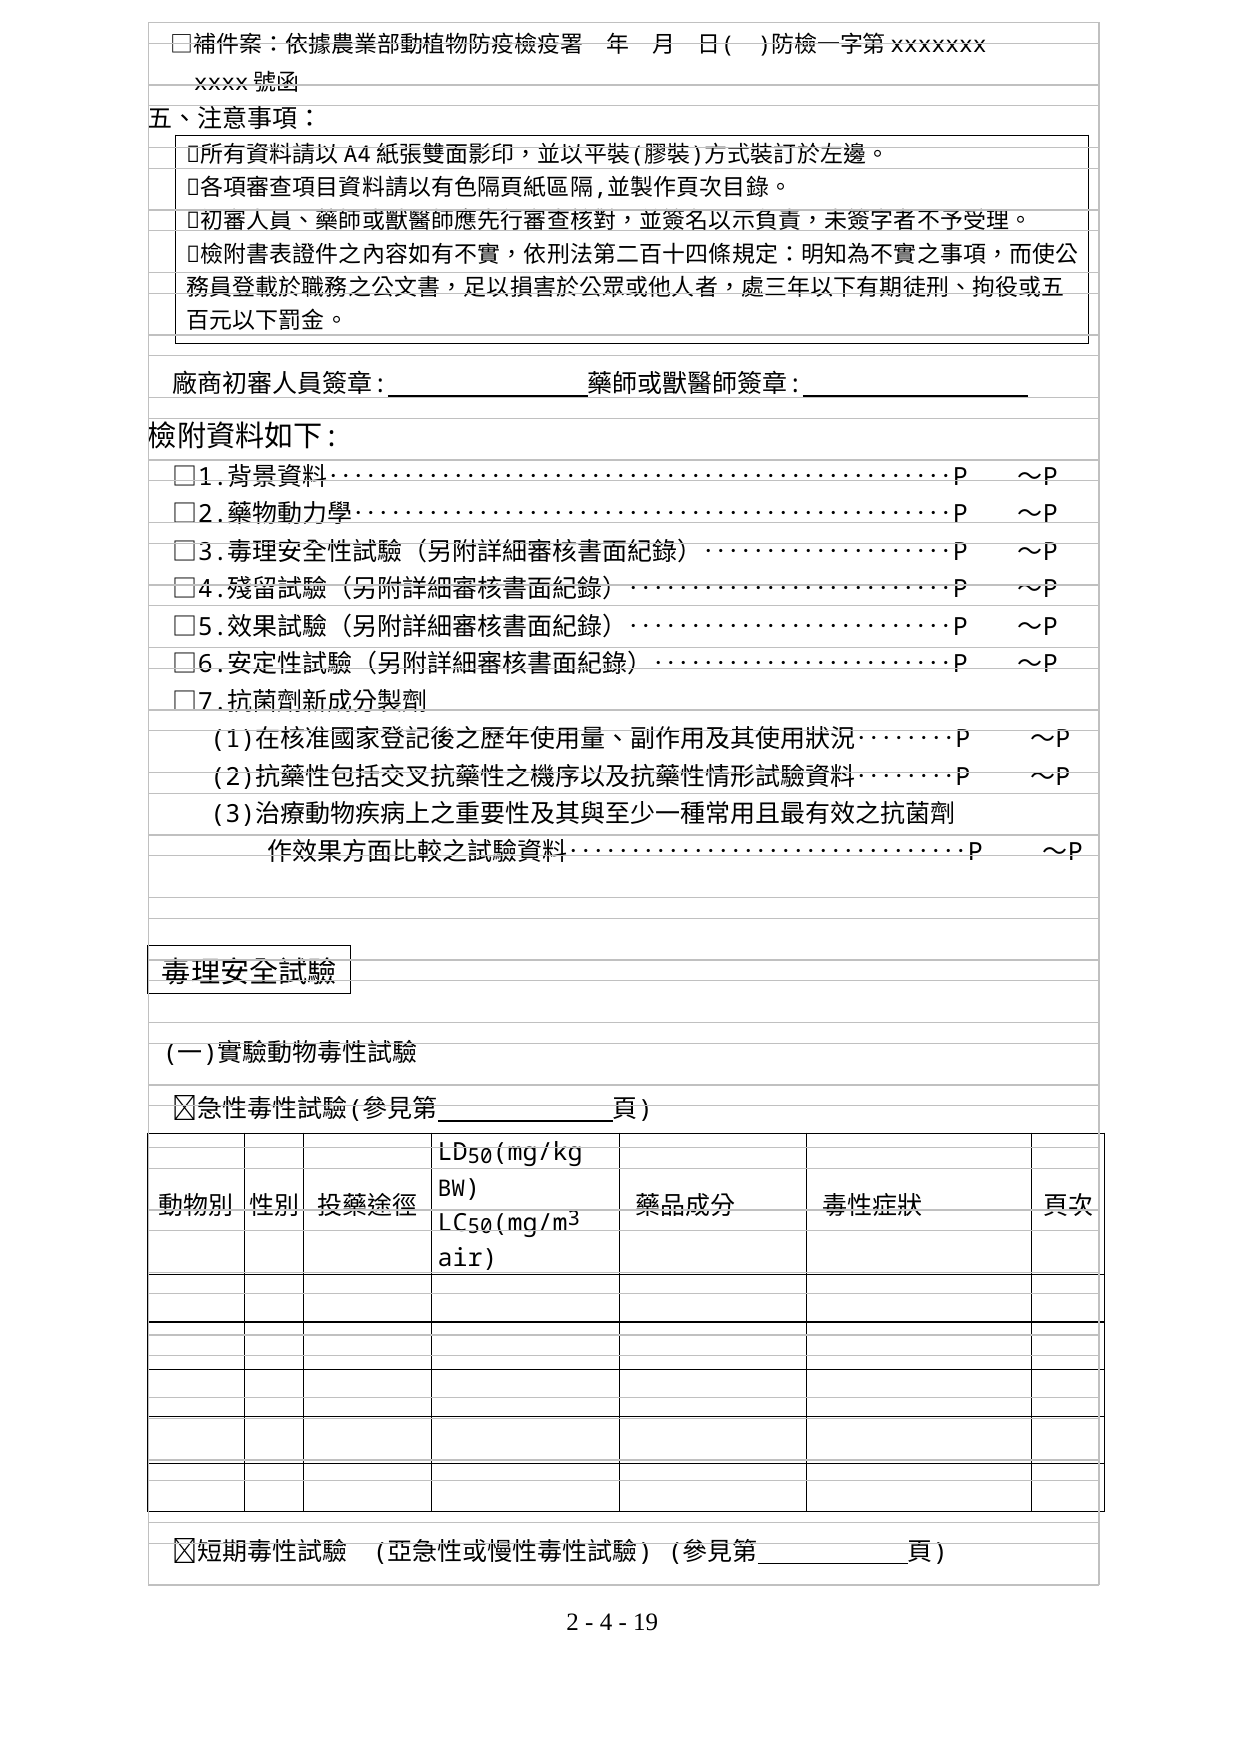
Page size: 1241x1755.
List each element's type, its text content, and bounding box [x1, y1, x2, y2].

table_header 所有資料請以A4紙張雙面影印，並以平裝(膠裝)方式裝訂於左邊。 各項審查項目資料請以有色隔頁紙區隔,並製作頁次目錄。 初審人員、藥師或獸醫師應先行審查核對，並簽名以示負責，未簽字者不予受理。 檢附書表證件之內容如有不實，依刑法第二百十四條規定：明知為不實之事項，而使公務員登載於職務之公文書，足以損害於公眾或他人者，處三年以下有期徒刑、拘役或五百元以下罰金。 [176, 231, 1088, 272]
table_cell [304, 1481, 431, 1511]
table_header 毒理安全試驗 [149, 946, 350, 959]
table_header 所有資料請以A4紙張雙面影印，並以平裝(膠裝)方式裝訂於左邊。 各項審查項目資料請以有色隔頁紙區隔,並製作頁次目錄。 初審人員、藥師或獸醫師應先行審查核對，並簽名以示負責，未簽字者不予受理。 檢附書表證件之內容如有不實，依刑法第二百十四條規定：明知為不實之事項，而使公務員登載於職務之公文書，足以損害於公眾或他人者，處三年以下有期徒刑、拘役或五百元以下罰金。 [176, 169, 1088, 209]
table_cell [807, 1294, 1031, 1321]
table_header 性別 [245, 1148, 303, 1168]
table_header 毒理安全試驗 [300, 961, 318, 980]
text □1.背景資料‥‥‥‥‥‥‥‥‥‥‥‥‥‥‥‥‥‥‥‥‥‥‥‥‥P ～P [149, 481, 1098, 492]
text 檢附資料如下: [149, 419, 1098, 455]
table_header 頁次 [1100, 1134, 1104, 1274]
table_header 所有資料請以A4紙張雙面影印，並以平裝(膠裝)方式裝訂於左邊。 各項審查項目資料請以有色隔頁紙區隔,並製作頁次目錄。 初審人員、藥師或獸醫師應先行審查核對，並簽名以示負責，未簽字者不予受理。 檢附書表證件之內容如有不實，依刑法第二百十四條規定：明知為不實之事項，而使公務員登載於職務之公文書，足以損害於公眾或他人者，處三年以下有期徒刑、拘役或五百元以下罰金。 [176, 336, 1088, 343]
table_cell [304, 1356, 431, 1369]
table_header 藥品成分 [620, 1231, 806, 1272]
table_cell [620, 1464, 806, 1480]
table_header 頁次 [1032, 1211, 1098, 1230]
table_cell [432, 1398, 619, 1416]
text □7.抗菌劑新成分製劑 [149, 680, 1098, 709]
text □2.藥物動力學‥‥‥‥‥‥‥‥‥‥‥‥‥‥‥‥‥‥‥‥‥‥‥‥P ～P [149, 492, 1098, 522]
table_header 毒理安全試驗 [149, 961, 196, 980]
table_header 投藥途徑 [304, 1169, 431, 1209]
table_header 動物別 [149, 1169, 244, 1209]
table_cell [1100, 1275, 1104, 1321]
table_cell [245, 1419, 303, 1459]
table_cell [304, 1336, 431, 1355]
table_header LD50(mg/kg BW) LC50(mg/m3 air) [432, 1134, 619, 1147]
table_header 頁次 [1032, 1169, 1098, 1209]
table_header 藥品成分 [620, 1134, 806, 1147]
table_cell [1100, 1417, 1104, 1463]
table_cell [149, 1419, 244, 1459]
table_cell [1100, 1370, 1104, 1416]
text (2)抗藥性包括交叉抗藥性之機序以及抗藥性情形試驗資料‥‥‥‥P ～P [149, 773, 1098, 792]
table_cell [245, 1275, 303, 1293]
table_cell [245, 1336, 303, 1355]
text □1.背景資料‥‥‥‥‥‥‥‥‥‥‥‥‥‥‥‥‥‥‥‥‥‥‥‥‥P ～P [149, 461, 1098, 480]
table_header 投藥途徑 [304, 1148, 431, 1168]
table_cell [245, 1481, 303, 1511]
table_cell [1032, 1336, 1098, 1355]
table_header 所有資料請以A4紙張雙面影印，並以平裝(膠裝)方式裝訂於左邊。 各項審查項目資料請以有色隔頁紙區隔,並製作頁次目錄。 初審人員、藥師或獸醫師應先行審查核對，並簽名以示負責，未簽字者不予受理。 檢附書表證件之內容如有不實，依刑法第二百十四條規定：明知為不實之事項，而使公務員登載於職務之公文書，足以損害於公眾或他人者，處三年以下有期徒刑、拘役或五百元以下罰金。 [176, 294, 1088, 334]
table_header 毒性症狀 [807, 1148, 1031, 1168]
table_cell [432, 1294, 619, 1321]
text [149, 1031, 1098, 1043]
table_cell [807, 1370, 1031, 1397]
table_header LD50(mg/kg BW) LC50(mg/m3 air) [432, 1148, 619, 1168]
table_cell [1100, 1464, 1104, 1511]
table_cell [304, 1370, 431, 1397]
table_header 動物別 [149, 1148, 244, 1168]
table_cell [304, 1323, 431, 1334]
table_header 動物別 [166, 1201, 174, 1209]
text □6.安定性試驗（另附詳細審核書面紀錄）‥‥‥‥‥‥‥‥‥‥‥‥P ～P [149, 648, 1098, 668]
table_header 性別 [245, 1134, 303, 1147]
table_header 性別 [245, 1231, 303, 1272]
table_cell [149, 1336, 244, 1355]
table_cell [149, 1294, 244, 1321]
table_cell [432, 1356, 619, 1369]
table_cell [245, 1370, 303, 1397]
table_cell [1032, 1356, 1098, 1369]
table_cell [807, 1323, 1031, 1334]
text □4.殘留試驗（另附詳細審核書面紀錄）‥‥‥‥‥‥‥‥‥‥‥‥‥P ～P [149, 586, 1098, 605]
table_cell [1032, 1323, 1098, 1334]
table_header 性別 [245, 1211, 303, 1230]
table_cell [620, 1356, 806, 1369]
text □5.效果試驗（另附詳細審核書面紀錄）‥‥‥‥‥‥‥‥‥‥‥‥‥P ～P [149, 606, 1098, 642]
table_header 動物別 [149, 1134, 244, 1147]
table_header 毒性症狀 [807, 1169, 1031, 1209]
table_cell [1032, 1464, 1098, 1480]
text □1.背景資料‥‥‥‥‥‥‥‥‥‥‥‥‥‥‥‥‥‥‥‥‥‥‥‥‥P ～P [149, 455, 1098, 459]
table_cell [1032, 1481, 1098, 1511]
table_cell [620, 1294, 806, 1321]
table_cell [620, 1336, 806, 1355]
text □補件案：依據農業部動植物防疫檢疫署 年 月 日( )防檢一字第xxxxxxx xxxx號函 [149, 23, 1098, 43]
table_header 毒理安全試驗 [316, 961, 350, 980]
table_cell [1032, 1275, 1098, 1293]
table_cell [245, 1464, 303, 1480]
text [149, 413, 1098, 418]
text [149, 97, 1098, 105]
text 急性毒性試驗(參見第 頁) [149, 1106, 1098, 1125]
table_cell [245, 1294, 303, 1321]
table_cell [304, 1419, 431, 1459]
table_header 投藥途徑 [304, 1231, 431, 1272]
table_cell [432, 1370, 619, 1397]
table_cell [807, 1481, 1031, 1511]
table_header 毒理安全試驗 [211, 961, 262, 980]
table_header 頁次 [1032, 1148, 1098, 1168]
table_cell [807, 1275, 1031, 1293]
table_cell [807, 1356, 1031, 1369]
table_cell [304, 1275, 431, 1293]
table_header 動物別 [149, 1231, 244, 1272]
table_header 毒理安全試驗 [265, 961, 300, 980]
table_cell [807, 1419, 1031, 1459]
table_cell [620, 1398, 806, 1416]
table_header 所有資料請以A4紙張雙面影印，並以平裝(膠裝)方式裝訂於左邊。 各項審查項目資料請以有色隔頁紙區隔,並製作頁次目錄。 初審人員、藥師或獸醫師應先行審查核對，並簽名以示負責，未簽字者不予受理。 檢附書表證件之內容如有不實，依刑法第二百十四條規定：明知為不實之事項，而使公務員登載於職務之公文書，足以損害於公眾或他人者，處三年以下有期徒刑、拘役或五百元以下罰金。 [176, 136, 1088, 147]
table_cell [304, 1398, 431, 1416]
table_header 毒性症狀 [807, 1231, 1031, 1272]
text 作效果方面比較之試驗資料‥‥‥‥‥‥‥‥‥‥‥‥‥‥‥‥P ～P [149, 830, 1098, 834]
table_cell [807, 1464, 1031, 1480]
table_header 投藥途徑 [304, 1134, 431, 1147]
table_cell [432, 1481, 619, 1511]
table_header 毒理安全試驗 [149, 981, 350, 993]
table_cell [807, 1336, 1031, 1355]
text □補件案：依據農業部動植物防疫檢疫署 年 月 日( )防檢一字第xxxxxxx xxxx號函 [149, 44, 1098, 84]
table_cell [620, 1481, 806, 1511]
text 短期毒性試驗 (亞急性或慢性毒性試驗) (參見第 頁) [149, 1544, 1098, 1568]
table_cell [149, 1323, 244, 1334]
table_cell [432, 1419, 619, 1459]
table_cell [1032, 1370, 1098, 1397]
text 廠商初審人員簽章: 藥師或獸醫師簽章: [149, 363, 1098, 397]
table_cell [432, 1275, 619, 1293]
table_header LD50(mg/kg BW) LC50(mg/m3 air) [432, 1169, 619, 1209]
table_header 毒性症狀 [807, 1134, 1031, 1147]
text [149, 523, 1098, 530]
text 五、注意事項： [149, 106, 1098, 134]
text [149, 717, 1098, 730]
text 急性毒性試驗(參見第 頁) [149, 1087, 1098, 1105]
text [149, 530, 1098, 543]
table_cell [620, 1323, 806, 1334]
table_header 頁次 [1032, 1134, 1098, 1147]
table_header 性別 [245, 1169, 303, 1209]
table_cell [304, 1464, 431, 1480]
table_header 藥品成分 [620, 1169, 806, 1209]
table_cell [245, 1356, 303, 1369]
text (1)在核准國家登記後之歷年使用量、副作用及其使用狀況‥‥‥‥P ～P [149, 731, 1098, 755]
table_header 動物別 [149, 1211, 244, 1230]
table_cell [1100, 1323, 1104, 1369]
text □補件案：依據農業部動植物防疫檢疫署 年 月 日( )防檢一字第xxxxxxx xxxx號函 [149, 86, 1098, 97]
text [149, 1530, 1098, 1543]
text (3)治療動物疾病上之重要性及其與至少一種常用且最有效之抗菌劑 [149, 794, 1098, 830]
table_header 所有資料請以A4紙張雙面影印，並以平裝(膠裝)方式裝訂於左邊。 各項審查項目資料請以有色隔頁紙區隔,並製作頁次目錄。 初審人員、藥師或獸醫師應先行審查核對，並簽名以示負責，未簽字者不予受理。 檢附書表證件之內容如有不實，依刑法第二百十四條規定：明知為不實之事項，而使公務員登載於職務之公文書，足以損害於公眾或他人者，處三年以下有期徒刑、拘役或五百元以下罰金。 [176, 148, 1088, 168]
text 作效果方面比較之試驗資料‥‥‥‥‥‥‥‥‥‥‥‥‥‥‥‥P ～P [149, 836, 1098, 855]
table_cell [149, 1464, 244, 1480]
table_cell [149, 1398, 244, 1416]
table_cell [1032, 1419, 1098, 1459]
table_cell [620, 1370, 806, 1397]
text (一)實驗動物毒性試驗 [149, 1044, 1098, 1069]
text □4.殘留試驗（另附詳細審核書面紀錄）‥‥‥‥‥‥‥‥‥‥‥‥‥P ～P [149, 567, 1098, 584]
table_cell [245, 1398, 303, 1416]
table_header 藥品成分 [620, 1211, 806, 1230]
table_cell [432, 1323, 619, 1334]
table_cell [245, 1323, 303, 1334]
table_cell [149, 1356, 244, 1369]
text [149, 711, 1098, 717]
table_header LD50(mg/kg BW) LC50(mg/m3 air) [432, 1231, 619, 1272]
table_cell [620, 1275, 806, 1293]
table_cell [432, 1464, 619, 1480]
table_header 頁次 [1032, 1231, 1098, 1272]
text □3.毒理安全性試驗（另附詳細審核書面紀錄）‥‥‥‥‥‥‥‥‥‥P ～P [149, 544, 1098, 567]
text □6.安定性試驗（另附詳細審核書面紀錄）‥‥‥‥‥‥‥‥‥‥‥‥P ～P [149, 669, 1098, 680]
table_header 藥品成分 [690, 1199, 700, 1209]
table_cell [149, 1481, 244, 1511]
text (2)抗藥性包括交叉抗藥性之機序以及抗藥性情形試驗資料‥‥‥‥P ～P [149, 755, 1098, 772]
table_cell [620, 1419, 806, 1459]
text 作效果方面比較之試驗資料‥‥‥‥‥‥‥‥‥‥‥‥‥‥‥‥P ～P [149, 856, 1098, 867]
table_header 所有資料請以A4紙張雙面影印，並以平裝(膠裝)方式裝訂於左邊。 各項審查項目資料請以有色隔頁紙區隔,並製作頁次目錄。 初審人員、藥師或獸醫師應先行審查核對，並簽名以示負責，未簽字者不予受理。 檢附書表證件之內容如有不實，依刑法第二百十四條規定：明知為不實之事項，而使公務員登載於職務之公文書，足以損害於公眾或他人者，處三年以下有期徒刑、拘役或五百元以下罰金。 [176, 273, 1088, 293]
table_header 藥品成分 [620, 1148, 806, 1168]
table_cell [149, 1275, 244, 1293]
table_cell [432, 1336, 619, 1355]
table_header 投藥途徑 [304, 1211, 431, 1230]
table_cell [1032, 1398, 1098, 1416]
table_cell [1032, 1294, 1098, 1321]
table_cell [149, 1370, 244, 1397]
table_cell [304, 1294, 431, 1321]
text □6.安定性試驗（另附詳細審核書面紀錄）‥‥‥‥‥‥‥‥‥‥‥‥P ～P [149, 642, 1098, 647]
table_header 毒性症狀 [807, 1211, 1031, 1230]
table_header LD50(mg/kg BW) LC50(mg/m3 air) [432, 1211, 619, 1230]
table_cell [807, 1398, 1031, 1416]
table_header 毒理安全試驗 [198, 961, 209, 980]
